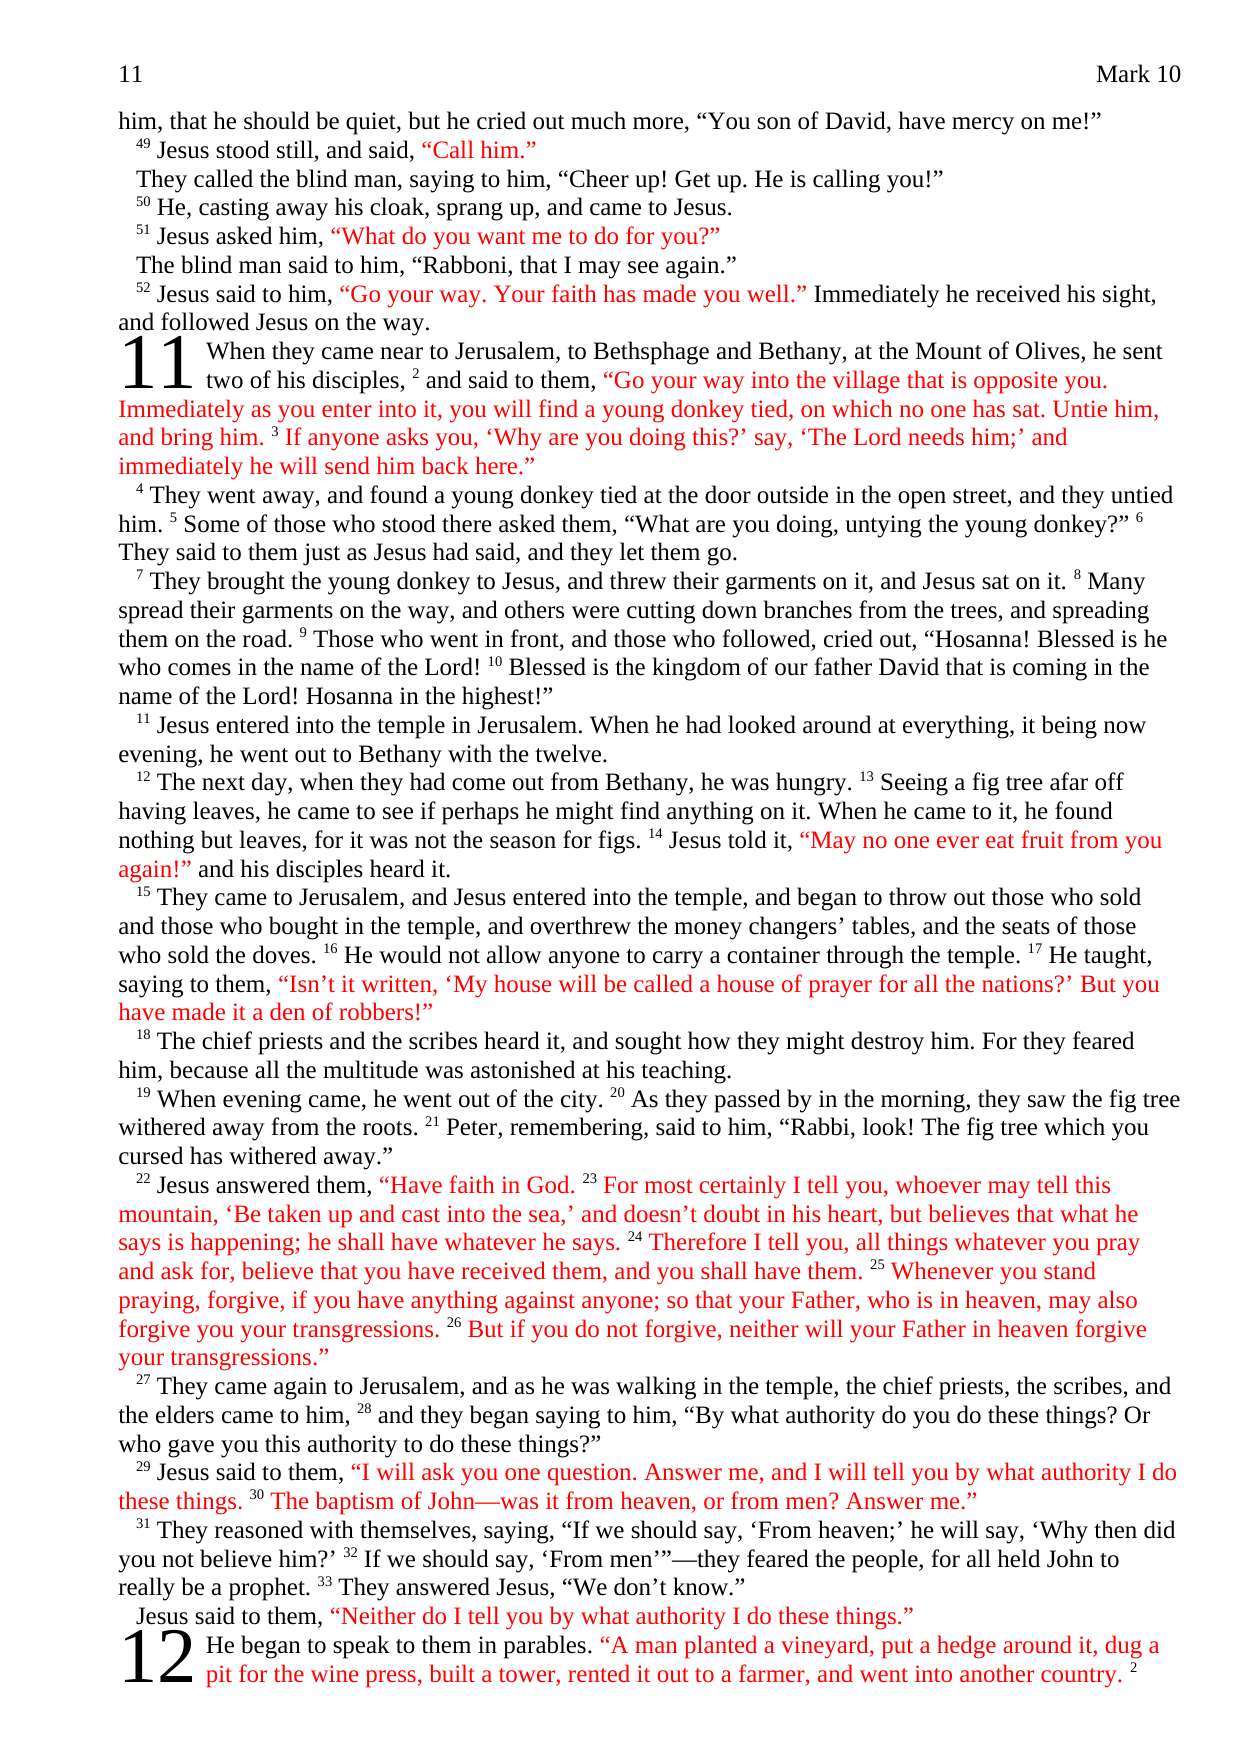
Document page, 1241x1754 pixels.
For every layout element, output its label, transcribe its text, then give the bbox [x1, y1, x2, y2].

text 11 Jesus entered into the temple in Jerusalem. When he had looked around at everything, it being now evening, he went out to Bethany with the twelve. [118, 710, 1181, 767]
text 12 The next day, when they had come out from Bethany, he was hungry. 13 Seeing a fig tree afar off having leaves, he came to see if perhaps he might find anything on it. When he came to it, he found nothing but leaves, for it was not the season for figs. 14 Jesus told it, “May no one ever eat fruit from you again!” and his disciples heard it. [118, 767, 1181, 882]
text 31 They reasoned with themselves, saying, “If we should say, ‘From heaven;’ he will say, ‘Why then did you not believe him?’ 32 If we should say, ‘From men’”—they feared the people, for all held John to really be a prophet. 33 They answered Jesus, “We don’t know.” [118, 1515, 1181, 1601]
text They called the blind man, saying to him, “Cheer up! Get up. He is calling you!” [118, 164, 1181, 192]
text 27 They came again to Jerusalem, and as he was walking in the temple, the chief priests, the scribes, and the elders came to him, 28 and they began saying to him, “By what authority do you do these things? Or who gave you this authority to do these things?” [118, 1371, 1181, 1457]
text 11When they came near to Jerusalem, to Bethsphage and Bethany, at the Mount of Olives, he sent two of his disciples, 2 and said to them, “Go your way into the village that is opposite you. Immediately as you enter into it, you will find a young donkey tied, on which no one has sat. Untie him, and bring him. 3 If anyone asks you, ‘Why are you doing this?’ say, ‘The Lord needs him;’ and immediately he will send him back here.” [118, 336, 1181, 480]
text 49 Jesus stood still, and said, “Call him.” [118, 135, 1181, 164]
text 12He began to speak to them in parables. “A man planted a vineyard, put a hedge around it, dug a pit for the wine press, built a tower, rented it out to a farmer, and went into another country. 2 When it was time, he sent a servant to the farmer to get from the farmer his share of the fruit of the vineyard. 3 They took him, beat him, and sent him away empty. 4 Again, he sent another servant to them; and they threw stones at him, wounded him in the head, and sent him away shamefully treated. 5 Again he sent another; and they killed him; and many others, beating some, and killing some. 6 Therefore still having one, his beloved son, he sent him last to them, saying, ‘They will respect my son.’ 7 But those farmers said among themselves, ‘This is the heir. Come, let’s kill him, and the inheritance will be ours.’ 8 They took him, killed him, and cast him out of the vineyard. 9 What therefore will the lord of the vineyard do? He will come and destroy the farmers, and will give the vineyard to others. 10 Haven’t you even read this Scripture: [118, 1630, 1181, 1687]
text 19 When evening came, he went out of the city. 20 As they passed by in the morning, they saw the fig tree withered away from the roots. 21 Peter, remembering, said to him, “Rabbi, look! The fig tree which you cursed has withered away.” [118, 1084, 1181, 1170]
text 52 Jesus said to him, “Go your way. Your faith has made you well.” Immediately he received his sight, and followed Jesus on the way. [118, 279, 1181, 336]
text 15 They came to Jerusalem, and Jesus entered into the temple, and began to throw out those who sold and those who bought in the temple, and overthrew the money changers’ tables, and the seats of those who sold the doves. 16 He would not allow anyone to carry a container through the temple. 17 He taught, saying to them, “Isn’t it written, ‘My house will be called a house of prayer for all the nations?’ But you have made it a den of robbers!” [118, 882, 1181, 1026]
text him, that he should be quiet, but he cried out much more, “You son of David, have mercy on me!” [118, 106, 1181, 135]
text 4 They went away, and found a young donkey tied at the door outside in the open street, and they untied him. 5 Some of those who stood there asked them, “What are you doing, untying the young donkey?” 6 They said to them just as Jesus had said, and they let them go. [118, 480, 1181, 566]
text 22 Jesus answered them, “Have faith in God. 23 For most certainly I tell you, whoever may tell this mountain, ‘Be taken up and cast into the sea,’ and doesn’t doubt in his heart, but believes that what he says is happening; he shall have whatever he says. 24 Therefore I tell you, all things whatever you pray and ask for, believe that you have received them, and you shall have them. 25 Whenever you stand praying, forgive, if you have anything against anyone; so that your Father, who is in heaven, may also forgive you your transgressions. 26 But if you do not forgive, neither will your Father in heaven forgive your transgressions.” [118, 1170, 1181, 1371]
text 29 Jesus said to them, “I will ask you one question. Answer me, and I will tell you by what authority I do these things. 30 The baptism of John—was it from heaven, or from men? Answer me.” [118, 1457, 1181, 1515]
text The blind man said to him, “Rabboni, that I may see again.” [118, 250, 1181, 279]
text 7 They brought the young donkey to Jesus, and threw their garments on it, and Jesus sat on it. 8 Many spread their garments on the way, and others were cutting down branches from the trees, and spreading them on the road. 9 Those who went in front, and those who followed, cried out, “Hosanna! Blessed is he who comes in the name of the Lord! 10 Blessed is the kingdom of our father David that is coming in the name of the Lord! Hosanna in the highest!” [118, 566, 1181, 710]
text 18 The chief priests and the scribes heard it, and sought how they might destroy him. For they feared him, because all the multitude was astonished at his teaching. [118, 1026, 1181, 1084]
text 50 He, casting away his cloak, sprang up, and came to Jesus. [118, 192, 1181, 221]
text Jesus said to them, “Neither do I tell you by what authority I do these things.” [118, 1601, 1181, 1630]
text 51 Jesus asked him, “What do you want me to do for you?” [118, 221, 1181, 250]
